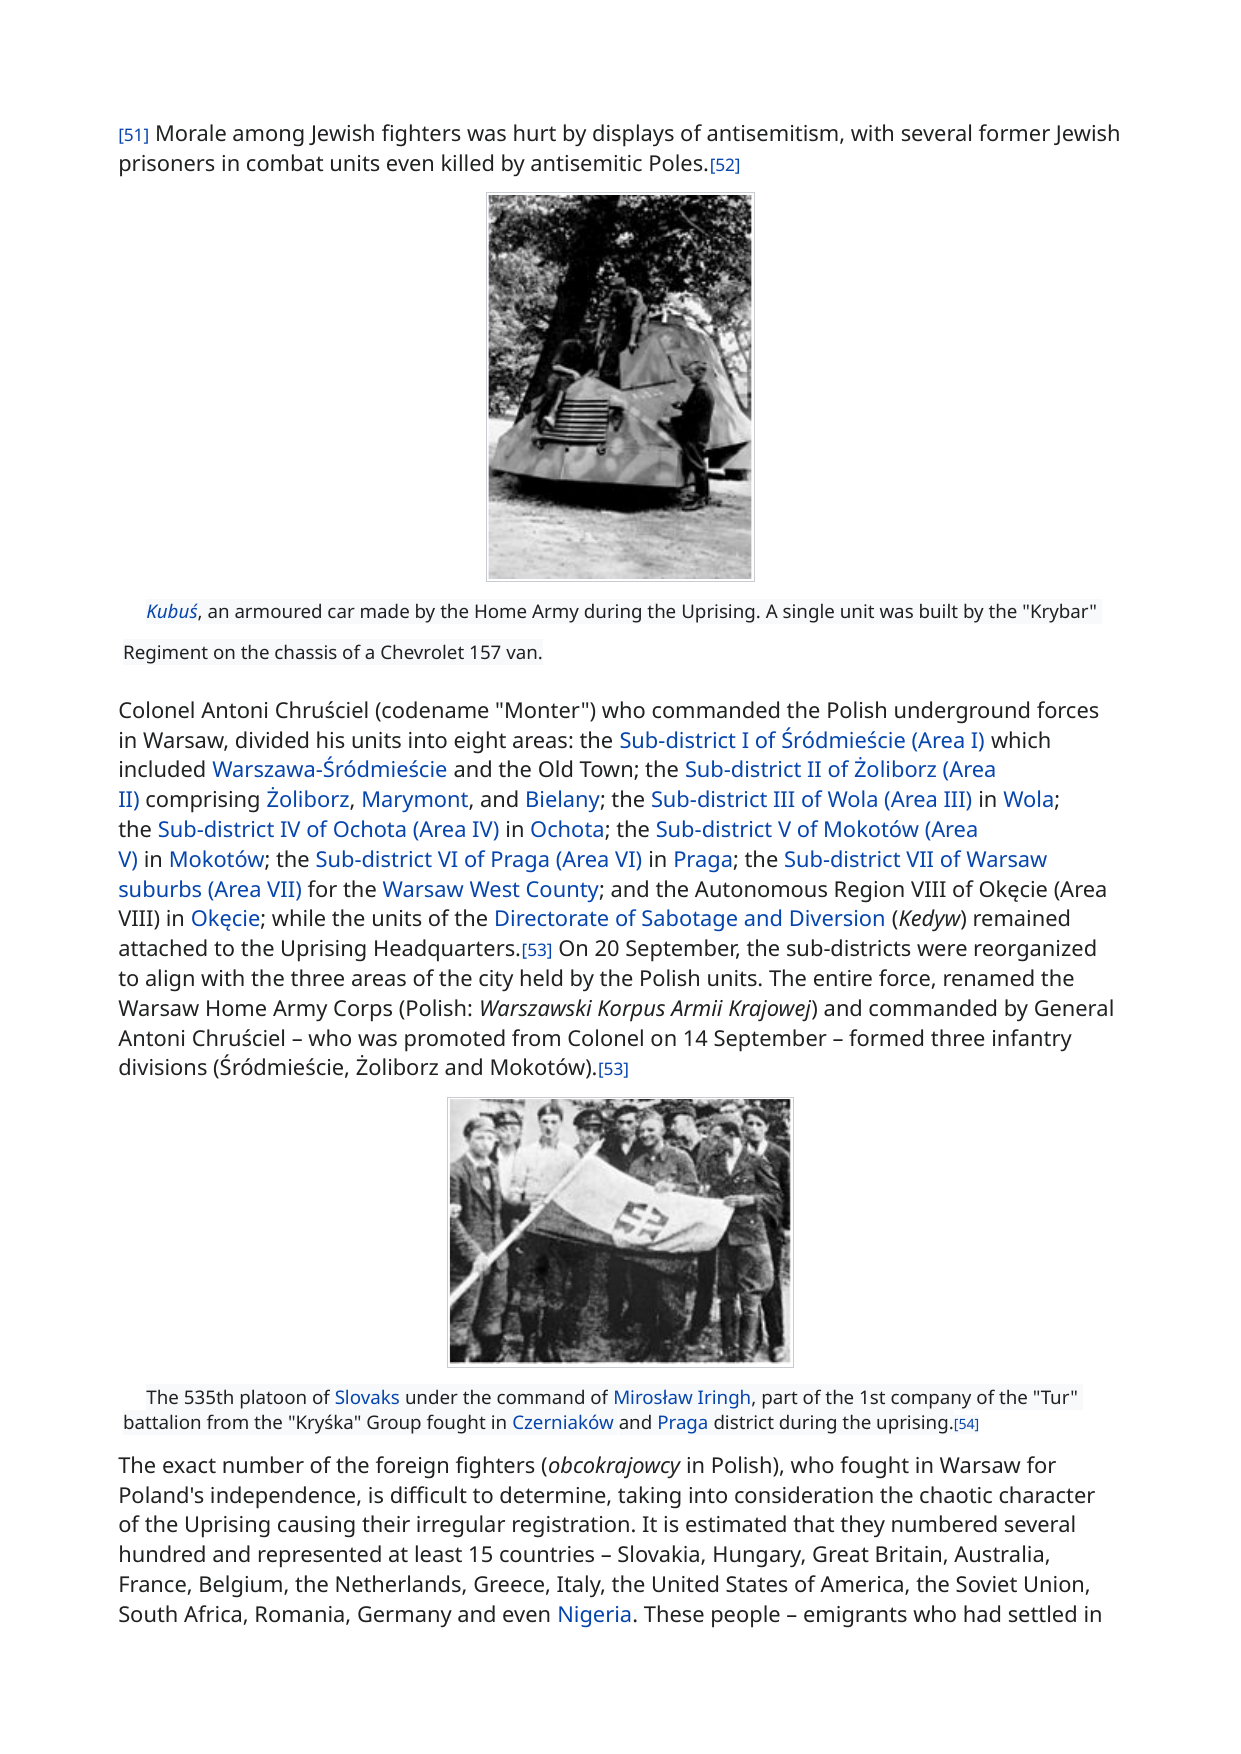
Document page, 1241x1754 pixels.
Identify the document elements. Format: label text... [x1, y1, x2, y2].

picture [449, 1099, 791, 1364]
text Kubuś, an armoured car made by the Home Army during the Uprising. A single unit was built by the "Krybar" Regiment on the chassis of a Chevrolet 157 van. [123, 598, 1122, 665]
text The 535th platoon of Slovaks under the command of Mirosław Iringh, part of the 1st company of the "Tur" battalion from the "Kryśka" Group fought in Czerniaków and Praga district during the uprising.[54] [123, 1384, 1122, 1435]
text The exact number of the foreign fighters (obcokrajowcy in Polish), who fought in Warsaw for Poland's independence, is difficult to determine, taking into consideration the chaotic character of the Uprising causing their irregular registration. It is estimated that they numbered several hundred and represented at least 15 countries – Slovakia, Hungary, Great Britain, Australia, France, Belgium, the Netherlands, Greece, Italy, the United States of America, the Soviet Union, South Africa, Romania, Germany and even Nigeria. These people – emigrants who had settled in [118, 1450, 1122, 1628]
picture [488, 195, 752, 579]
text [51] Morale among Jewish fighters was hurt by displays of antisemitism, with several former Jewish prisoners in combat units even killed by antisemitic Poles.[52] [118, 118, 1122, 178]
text Colonel Antoni Chruściel (codename "Monter") who commanded the Polish underground forces in Warsaw, divided his units into eight areas: the Sub-district I of Śródmieście (Area I) which included Warszawa-Śródmieście and the Old Town; the Sub-district II of Żoliborz (Area II) comprising Żoliborz, Marymont, and Bielany; the Sub-district III of Wola (Area III) in Wola; the Sub-district IV of Ochota (Area IV) in Ochota; the Sub-district V of Mokotów (Area V) in Mokotów; the Sub-district VI of Praga (Area VI) in Praga; the Sub-district VII of Warsaw suburbs (Area VII) for the Warsaw West County; and the Autonomous Region VIII of Okęcie (Area VIII) in Okęcie; while the units of the Directorate of Sabotage and Diversion (Kedyw) remained attached to the Uprising Headquarters.[53] On 20 September, the sub-districts were reorganized to align with the three areas of the city held by the Polish units. The entire force, renamed the Warsaw Home Army Corps (Polish: Warszawski Korpus Armii Krajowej) and commanded by General Antoni Chruściel – who was promoted from Colonel on 14 September – formed three infantry divisions (Śródmieście, Żoliborz and Mokotów).[53] [118, 695, 1122, 1082]
